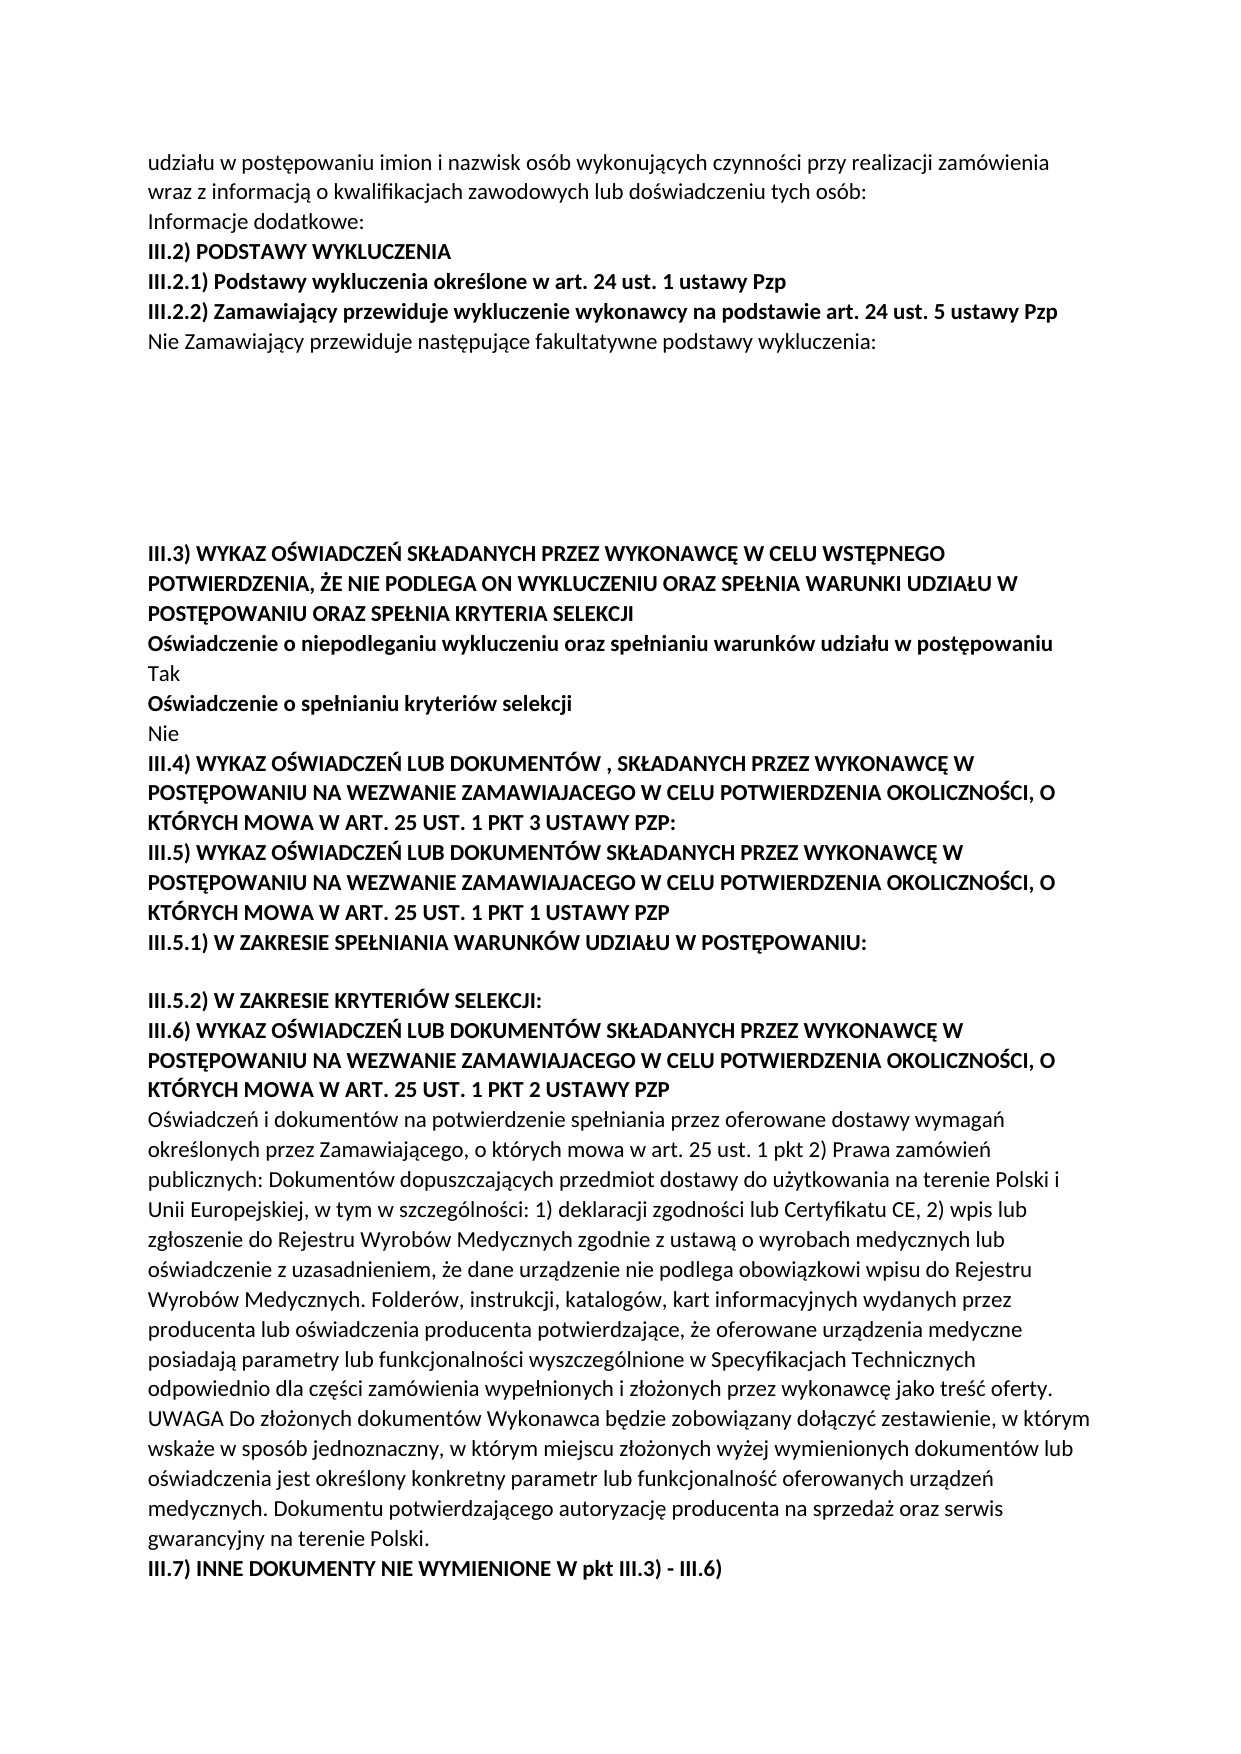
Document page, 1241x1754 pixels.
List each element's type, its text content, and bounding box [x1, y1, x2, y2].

text III.2.1) Podstawy wykluczenia określone w art. 24 ust. 1 ustawy Pzp III.2.2) Zamawiający przewiduje wykluczenie wykonawcy na podstawie art. 24 ust. 5 ustawy Pzp Nie Zamawiający przewiduje następujące fakultatywne podstawy wykluczenia: [148, 267, 1093, 525]
text III.2) PODSTAWY WYKLUCZENIA [148, 237, 1093, 265]
text Oświadczenie o niepodleganiu wykluczeniu oraz spełnianiu warunków udziału w postępowaniu Tak Oświadczenie o spełnianiu kryteriów selekcji Nie [148, 629, 1093, 747]
text III.3) WYKAZ OŚWIADCZEŃ SKŁADANYCH PRZEZ WYKONAWCĘ W CELU WSTĘPNEGO POTWIERDZENIA, ŻE NIE PODLEGA ON WYKLUCZENIU ORAZ SPEŁNIA WARUNKI UDZIAŁU W POSTĘPOWANIU ORAZ SPEŁNIA KRYTERIA SELEKCJI [148, 539, 1093, 627]
text III.7) INNE DOKUMENTY NIE WYMIENIONE W pkt III.3) - III.6) [148, 1554, 1093, 1582]
text udziału w postępowaniu imion i nazwisk osób wykonujących czynności przy realizacji zamówienia wraz z informacją o kwalifikacjach zawodowych lub doświadczeniu tych osób: Informacje dodatkowe: [148, 148, 1093, 235]
text III.4) WYKAZ OŚWIADCZEŃ LUB DOKUMENTÓW , SKŁADANYCH PRZEZ WYKONAWCĘ W POSTĘPOWANIU NA WEZWANIE ZAMAWIAJACEGO W CELU POTWIERDZENIA OKOLICZNOŚCI, O KTÓRYCH MOWA W ART. 25 UST. 1 PKT 3 USTAWY PZP: [148, 749, 1093, 836]
text III.5) WYKAZ OŚWIADCZEŃ LUB DOKUMENTÓW SKŁADANYCH PRZEZ WYKONAWCĘ W POSTĘPOWANIU NA WEZWANIE ZAMAWIAJACEGO W CELU POTWIERDZENIA OKOLICZNOŚCI, O KTÓRYCH MOWA W ART. 25 UST. 1 PKT 1 USTAWY PZP [148, 838, 1093, 926]
text Oświadczeń i dokumentów na potwierdzenie spełniania przez oferowane dostawy wymagań określonych przez Zamawiającego, o których mowa w art. 25 ust. 1 pkt 2) Prawa zamówień publicznych: Dokumentów dopuszczających przedmiot dostawy do użytkowania na terenie Polski i Unii Europejskiej, w tym w szczególności: 1) deklaracji zgodności lub Certyfikatu CE, 2) wpis lub zgłoszenie do Rejestru Wyrobów Medycznych zgodnie z ustawą o wyrobach medycznych lub oświadczenie z uzasadnieniem, że dane urządzenie nie podlega obowiązkowi wpisu do Rejestru Wyrobów Medycznych. Folderów, instrukcji, katalogów, kart informacyjnych wydanych przez producenta lub oświadczenia producenta potwierdzające, że oferowane urządzenia medyczne posiadają parametry lub funkcjonalności wyszczególnione w Specyfikacjach Technicznych odpowiednio dla części zamówienia wypełnionych i złożonych przez wykonawcę jako treść oferty. UWAGA Do złożonych dokumentów Wykonawca będzie zobowiązany dołączyć zestawienie, w którym wskaże w sposób jednoznaczny, w którym miejscu złożonych wyżej wymienionych dokumentów lub oświadczenia jest określony konkretny parametr lub funkcjonalność oferowanych urządzeń medycznych. Dokumentu potwierdzającego autoryzację producenta na sprzedaż oraz serwis gwarancyjny na terenie Polski. [148, 1106, 1093, 1552]
text III.5.1) W ZAKRESIE SPEŁNIANIA WARUNKÓW UDZIAŁU W POSTĘPOWANIU: III.5.2) W ZAKRESIE KRYTERIÓW SELEKCJI: [148, 928, 1093, 1014]
text III.6) WYKAZ OŚWIADCZEŃ LUB DOKUMENTÓW SKŁADANYCH PRZEZ WYKONAWCĘ W POSTĘPOWANIU NA WEZWANIE ZAMAWIAJACEGO W CELU POTWIERDZENIA OKOLICZNOŚCI, O KTÓRYCH MOWA W ART. 25 UST. 1 PKT 2 USTAWY PZP [148, 1016, 1093, 1104]
